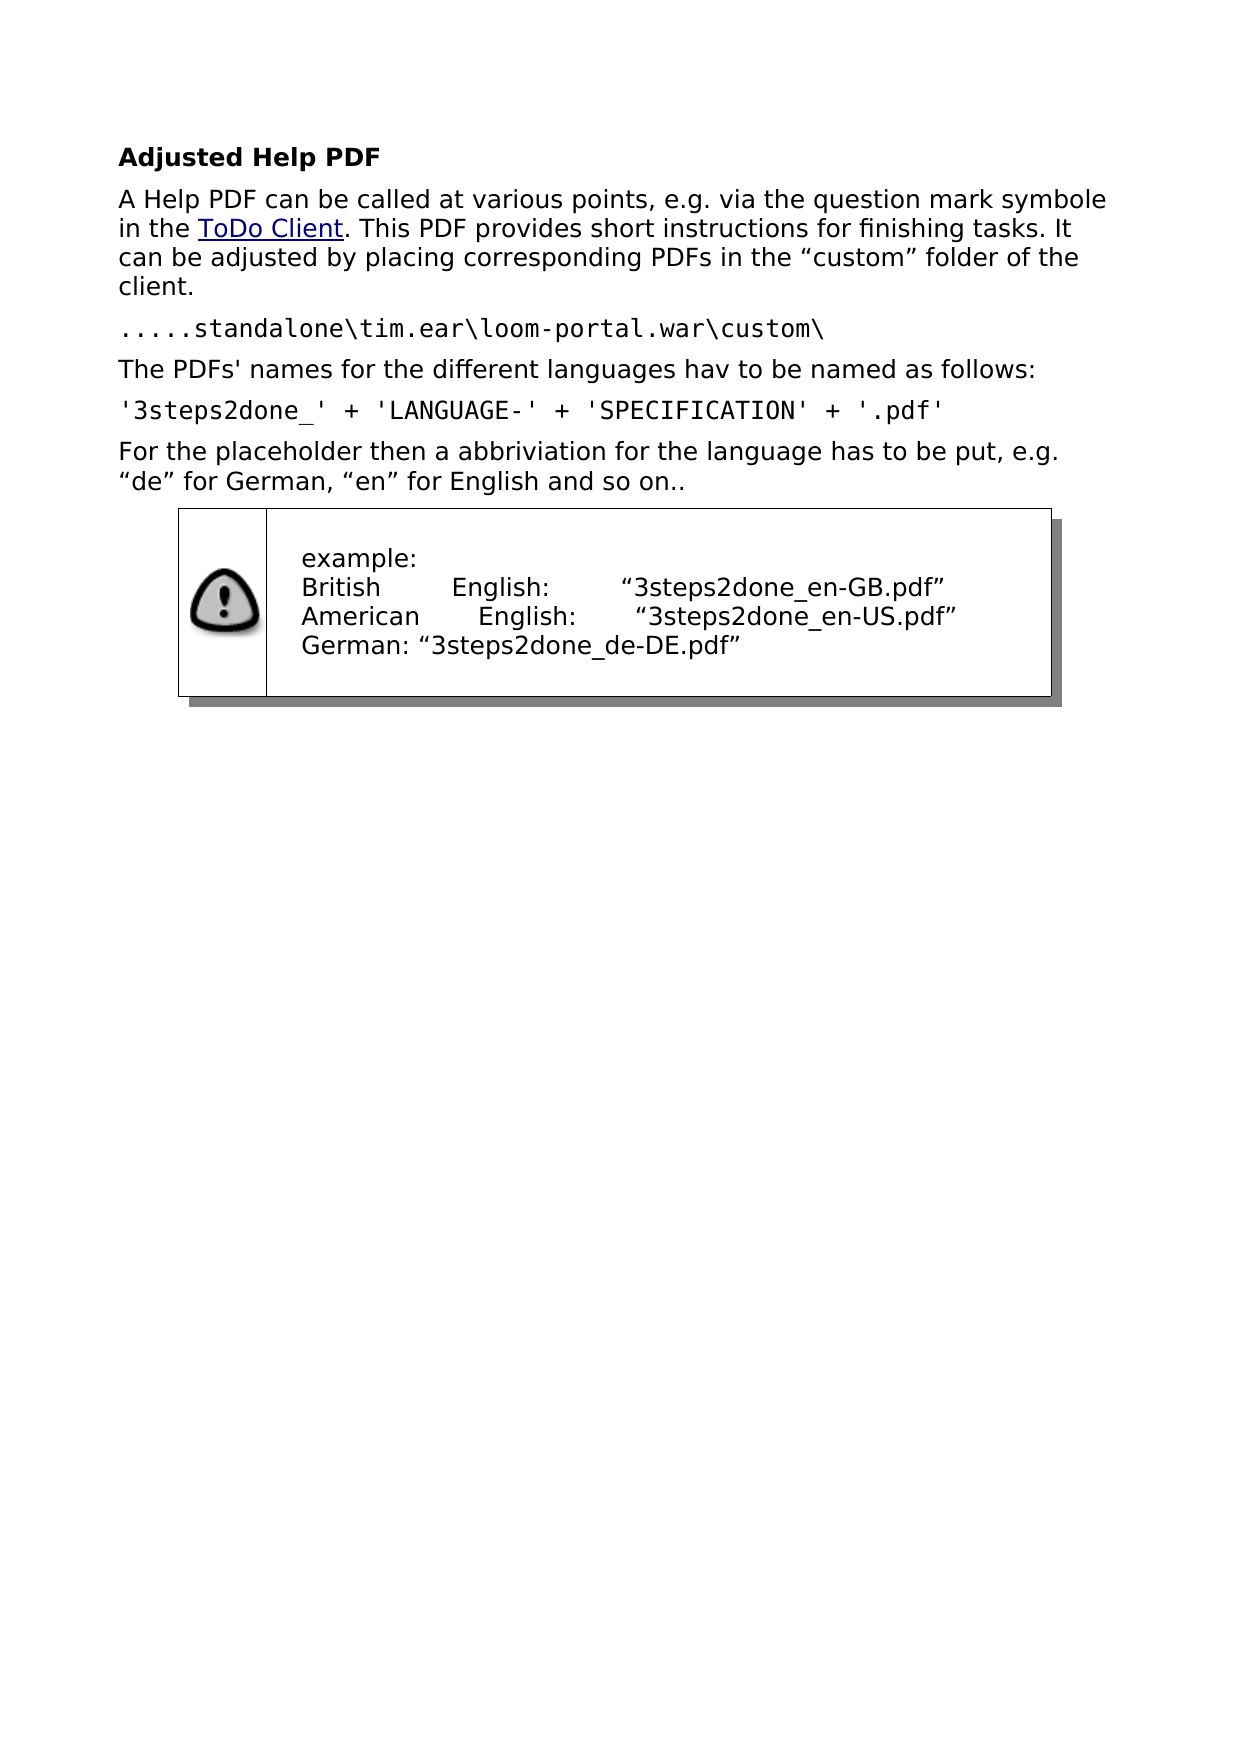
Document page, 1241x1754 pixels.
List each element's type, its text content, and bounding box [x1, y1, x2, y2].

subtitle Adjusted Help PDF [118, 143, 1122, 172]
table_header example: British English: “3steps2done_en-GB.pdf” American English: “3steps2done_en-US.pdf” German: “3steps2done_de-DE.pdf” [267, 509, 1051, 696]
text For the placeholder then a abbriviation for the language has to be put, e.g. “de” for German, “en” for English and so on.. [118, 437, 1122, 496]
text .....standalone\tim.ear\loom-portal.war\custom\ [118, 314, 1122, 343]
text The PDFs' names for the different languages hav to be named as follows: [118, 355, 1122, 384]
text A Help PDF can be called at various points, e.g. via the question mark symbole in the ToDo Client. This PDF provides short instructions for finishing tasks. It can be adjusted by placing corresponding PDFs in the “custom” folder of the client. [118, 185, 1122, 301]
table_header [179, 509, 266, 696]
picture [190, 564, 266, 640]
text '3steps2done_' + 'LANGUAGE-' + 'SPECIFICATION' + '.pdf' [118, 397, 1122, 426]
